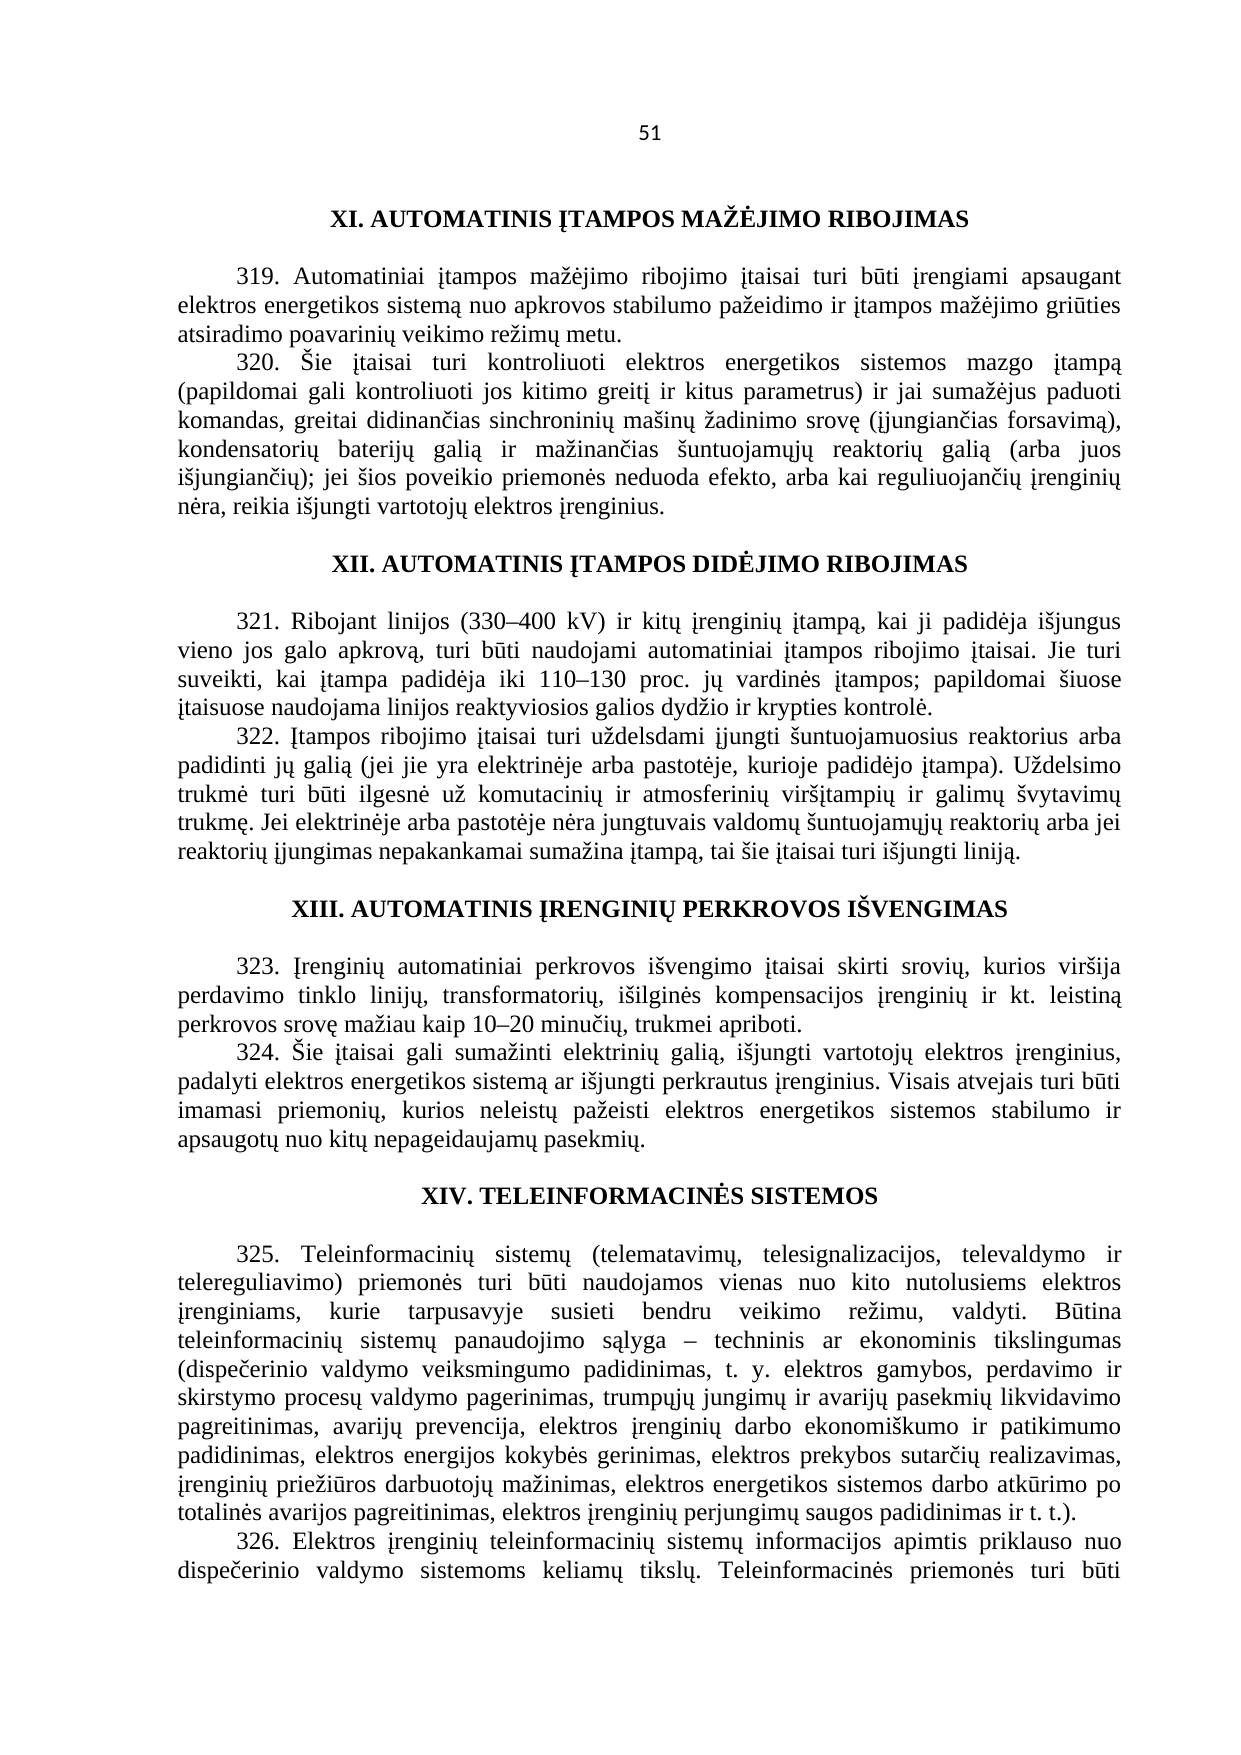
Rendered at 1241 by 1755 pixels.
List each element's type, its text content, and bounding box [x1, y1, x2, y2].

text 319. Automatiniai įtampos mažėjimo ribojimo įtaisai turi būti įrengiami apsaugant elektros energetikos sistemą nuo apkrovos stabilumo pažeidimo ir įtampos mažėjimo griūties atsiradimo poavarinių veikimo režimų metu. [177, 261, 1122, 347]
text 323. Įrenginių automatiniai perkrovos išvengimo įtaisai skirti srovių, kurios viršija perdavimo tinklo linijų, transformatorių, išilginės kompensacijos įrenginių ir kt. leistiną perkrovos srovę mažiau kaip 10–20 minučių, trukmei apriboti. [177, 951, 1122, 1037]
text 322. Įtampos ribojimo įtaisai turi uždelsdami įjungti šuntuojamuosius reaktorius arba padidinti jų galią (jei jie yra elektrinėje arba pastotėje, kurioje padidėjo įtampa). Uždelsimo trukmė turi būti ilgesnė už komutacinių ir atmosferinių viršįtampių ir galimų švytavimų trukmę. Jei elektrinėje arba pastotėje nėra jungtuvais valdomų šuntuojamųjų reaktorių arba jei reaktorių įjungimas nepakankamai sumažina įtampą, tai šie įtaisai turi išjungti liniją. [177, 721, 1122, 865]
text 320. Šie įtaisai turi kontroliuoti elektros energetikos sistemos mazgo įtampą (papildomai gali kontroliuoti jos kitimo greitį ir kitus parametrus) ir jai sumažėjus paduoti komandas, greitai didinančias sinchroninių mašinų žadinimo srovę (įjungiančias forsavimą), kondensatorių baterijų galią ir mažinančias šuntuojamųjų reaktorių galią (arba juos išjungiančių); jei šios poveikio priemonės neduoda efekto, arba kai reguliuojančių įrenginių nėra, reikia išjungti vartotojų elektros įrenginius. [177, 347, 1122, 520]
text XIV. TELEINFORMACINĖS SISTEMOS [177, 1181, 1122, 1210]
text 325. Teleinformacinių sistemų (telematavimų, telesignalizacijos, televaldymo ir telereguliavimo) priemonės turi būti naudojamos vienas nuo kito nutolusiems elektros įrenginiams, kurie tarpusavyje susieti bendru veikimo režimu, valdyti. Būtina teleinformacinių sistemų panaudojimo sąlyga – techninis ar ekonominis tikslingumas (dispečerinio valdymo veiksmingumo padidinimas, t. y. elektros gamybos, perdavimo ir skirstymo procesų valdymo pagerinimas, trumpųjų jungimų ir avarijų pasekmių likvidavimo pagreitinimas, avarijų prevencija, elektros įrenginių darbo ekonomiškumo ir patikimumo padidinimas, elektros energijos kokybės gerinimas, elektros prekybos sutarčių realizavimas, įrenginių priežiūros darbuotojų mažinimas, elektros energetikos sistemos darbo atkūrimo po totalinės avarijos pagreitinimas, elektros įrenginių perjungimų saugos padidinimas ir t. t.). [177, 1239, 1122, 1526]
text 321. Ribojant linijos (330–400 kV) ir kitų įrenginių įtampą, kai ji padidėja išjungus vieno jos galo apkrovą, turi būti naudojami automatiniai įtampos ribojimo įtaisai. Jie turi suveikti, kai įtampa padidėja iki 110–130 proc. jų vardinės įtampos; papildomai šiuose įtaisuose naudojama linijos reaktyviosios galios dydžio ir krypties kontrolė. [177, 606, 1122, 721]
text XII. AUTOMATINIS ĮTAMPOS DIDĖJIMO RIBOJIMAS [177, 549, 1122, 577]
text 326. Elektros įrenginių teleinformacinių sistemų informacijos apimtis priklauso nuo dispečerinio valdymo sistemoms keliamų tikslų. Teleinformacinės priemonės turi būti [177, 1526, 1122, 1584]
text 324. Šie įtaisai gali sumažinti elektrinių galią, išjungti vartotojų elektros įrenginius, padalyti elektros energetikos sistemą ar išjungti perkrautus įrenginius. Visais atvejais turi būti imamasi priemonių, kurios neleistų pažeisti elektros energetikos sistemos stabilumo ir apsaugotų nuo kitų nepageidaujamų pasekmių. [177, 1037, 1122, 1152]
text XIII. AUTOMATINIS ĮRENGINIŲ PERKROVOS IŠVENGIMAS [177, 894, 1122, 922]
text XI. AUTOMATINIS ĮTAMPOS MAŽĖJIMO RIBOJIMAS [177, 204, 1122, 232]
